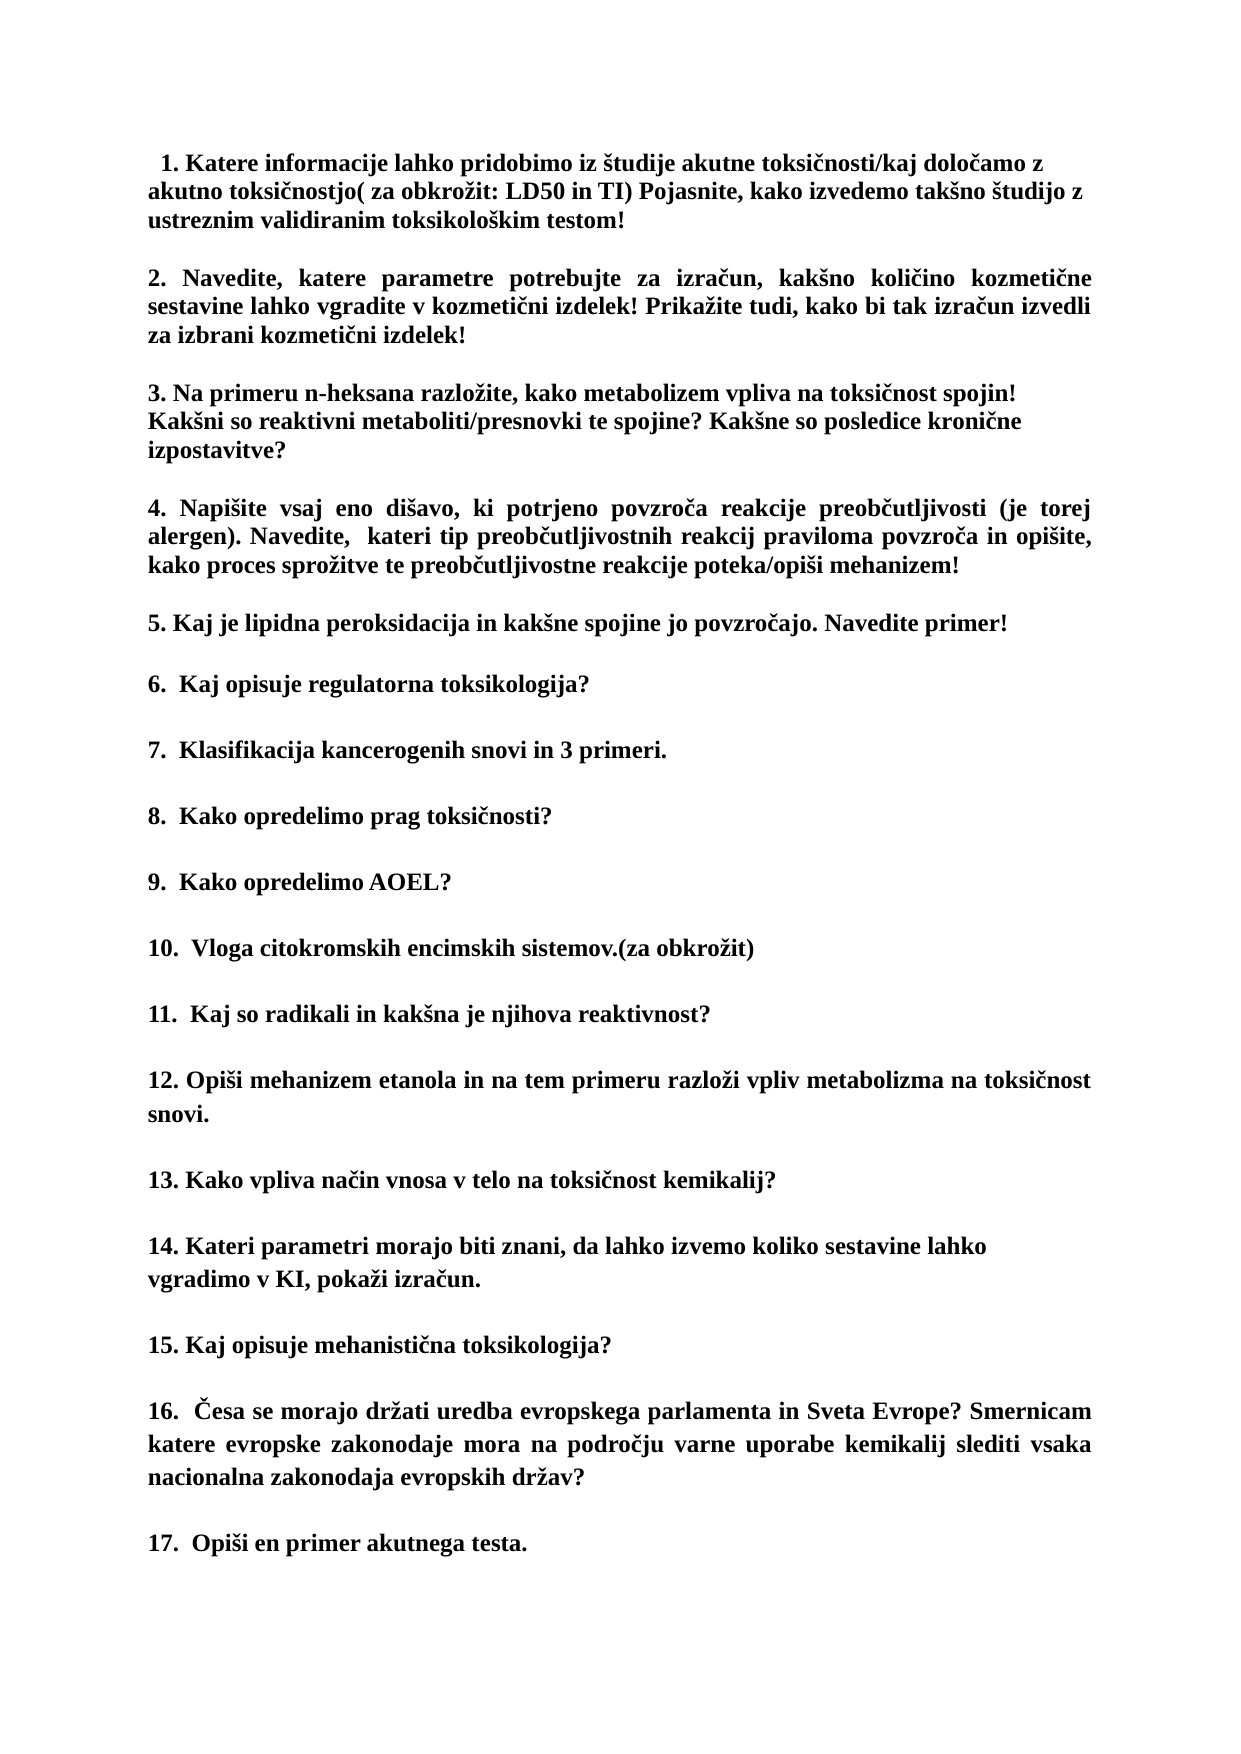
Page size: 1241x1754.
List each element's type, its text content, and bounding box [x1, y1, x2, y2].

text 12. Opiši mehanizem etanola in na tem primeru razloži vpliv metabolizma na toksičnost snovi. [148, 1066, 1093, 1127]
text 14. Kateri parametri morajo biti znani, da lahko izvemo koliko sestavine lahko vgradimo v KI, pokaži izračun. [148, 1231, 1093, 1292]
text 17. Opiši en primer akutnega testa. [148, 1528, 1093, 1557]
text 13. Kako vpliva način vnosa v telo na toksičnost kemikalij? [148, 1165, 1093, 1193]
text 11. Kaj so radikali in kakšna je njihova reaktivnost? [148, 999, 1093, 1028]
text 3. Na primeru n-heksana razložite, kako metabolizem vpliva na toksičnost spojin! Kakšni so reaktivni metaboliti/presnovki te spojine? Kakšne so posledice kronične izpostavitve? [148, 378, 1093, 464]
text 16. Česa se morajo držati uredba evropskega parlamenta in Sveta Evrope? Smernicam katere evropske zakonodaje mora na področju varne uporabe kemikalij slediti vsaka nacionalna zakonodaja evropskih držav? [148, 1396, 1093, 1491]
text 5. Kaj je lipidna peroksidacija in kakšne spojine jo povzročajo. Navedite primer! [148, 608, 1152, 636]
text 4. Napišite vsaj eno dišavo, ki potrjeno povzroča reakcije preobčutljivosti (je torej alergen). Navedite, kateri tip preobčutljivostnih reakcij praviloma povzroča in opišite, kako proces sprožitve te preobčutljivostne reakcije poteka/opiši mehanizem! [148, 493, 1093, 608]
text 1. Katere informacije lahko pridobimo iz študije akutne toksičnosti/kaj določamo z akutno toksičnostjo( za obkrožit: LD50 in TI) Pojasnite, kako izvedemo takšno študijo z ustreznim validiranim toksikološkim testom! [148, 148, 1093, 234]
text 8. Kako opredelimo prag toksičnosti? [148, 801, 1093, 830]
text 7. Klasifikacija kancerogenih snovi in 3 primeri. [148, 735, 1093, 764]
text 10. Vloga citokromskih encimskih sistemov.(za obkrožit) [148, 933, 1093, 962]
text 2. Navedite, katere parametre potrebujte za izračun, kakšno količino kozmetične sestavine lahko vgradite v kozmetični izdelek! Prikažite tudi, kako bi tak izračun izvedli za izbrani kozmetični izdelek! [148, 263, 1093, 349]
text 9. Kako opredelimo AOEL? [148, 867, 1093, 896]
text 15. Kaj opisuje mehanistična toksikologija? [148, 1330, 1093, 1358]
text 6. Kaj opisuje regulatorna toksikologija? [148, 669, 1093, 698]
